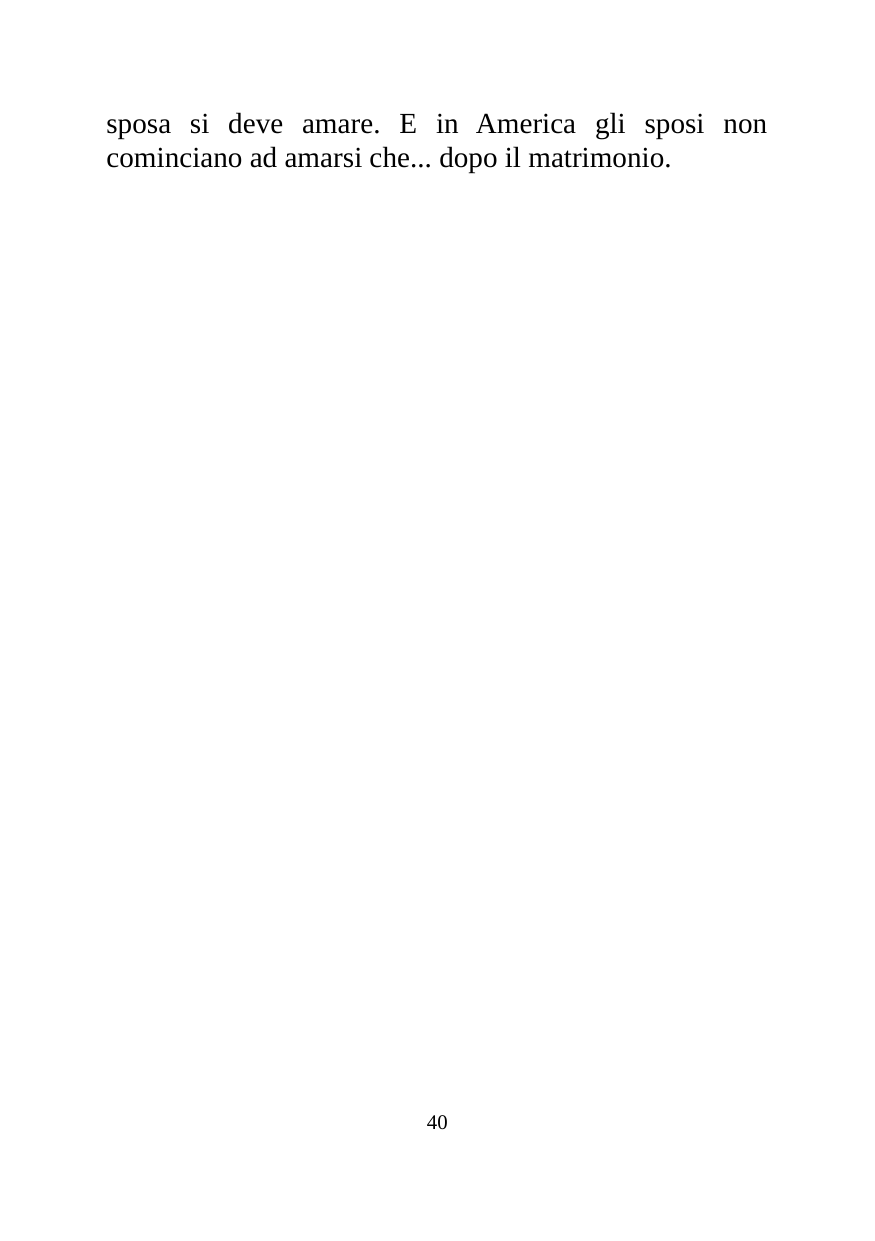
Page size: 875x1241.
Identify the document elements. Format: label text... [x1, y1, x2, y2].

text sposa si deve amare. E in America gli sposi non cominciano ad amarsi che... dopo il matrimonio. [106, 106, 768, 173]
